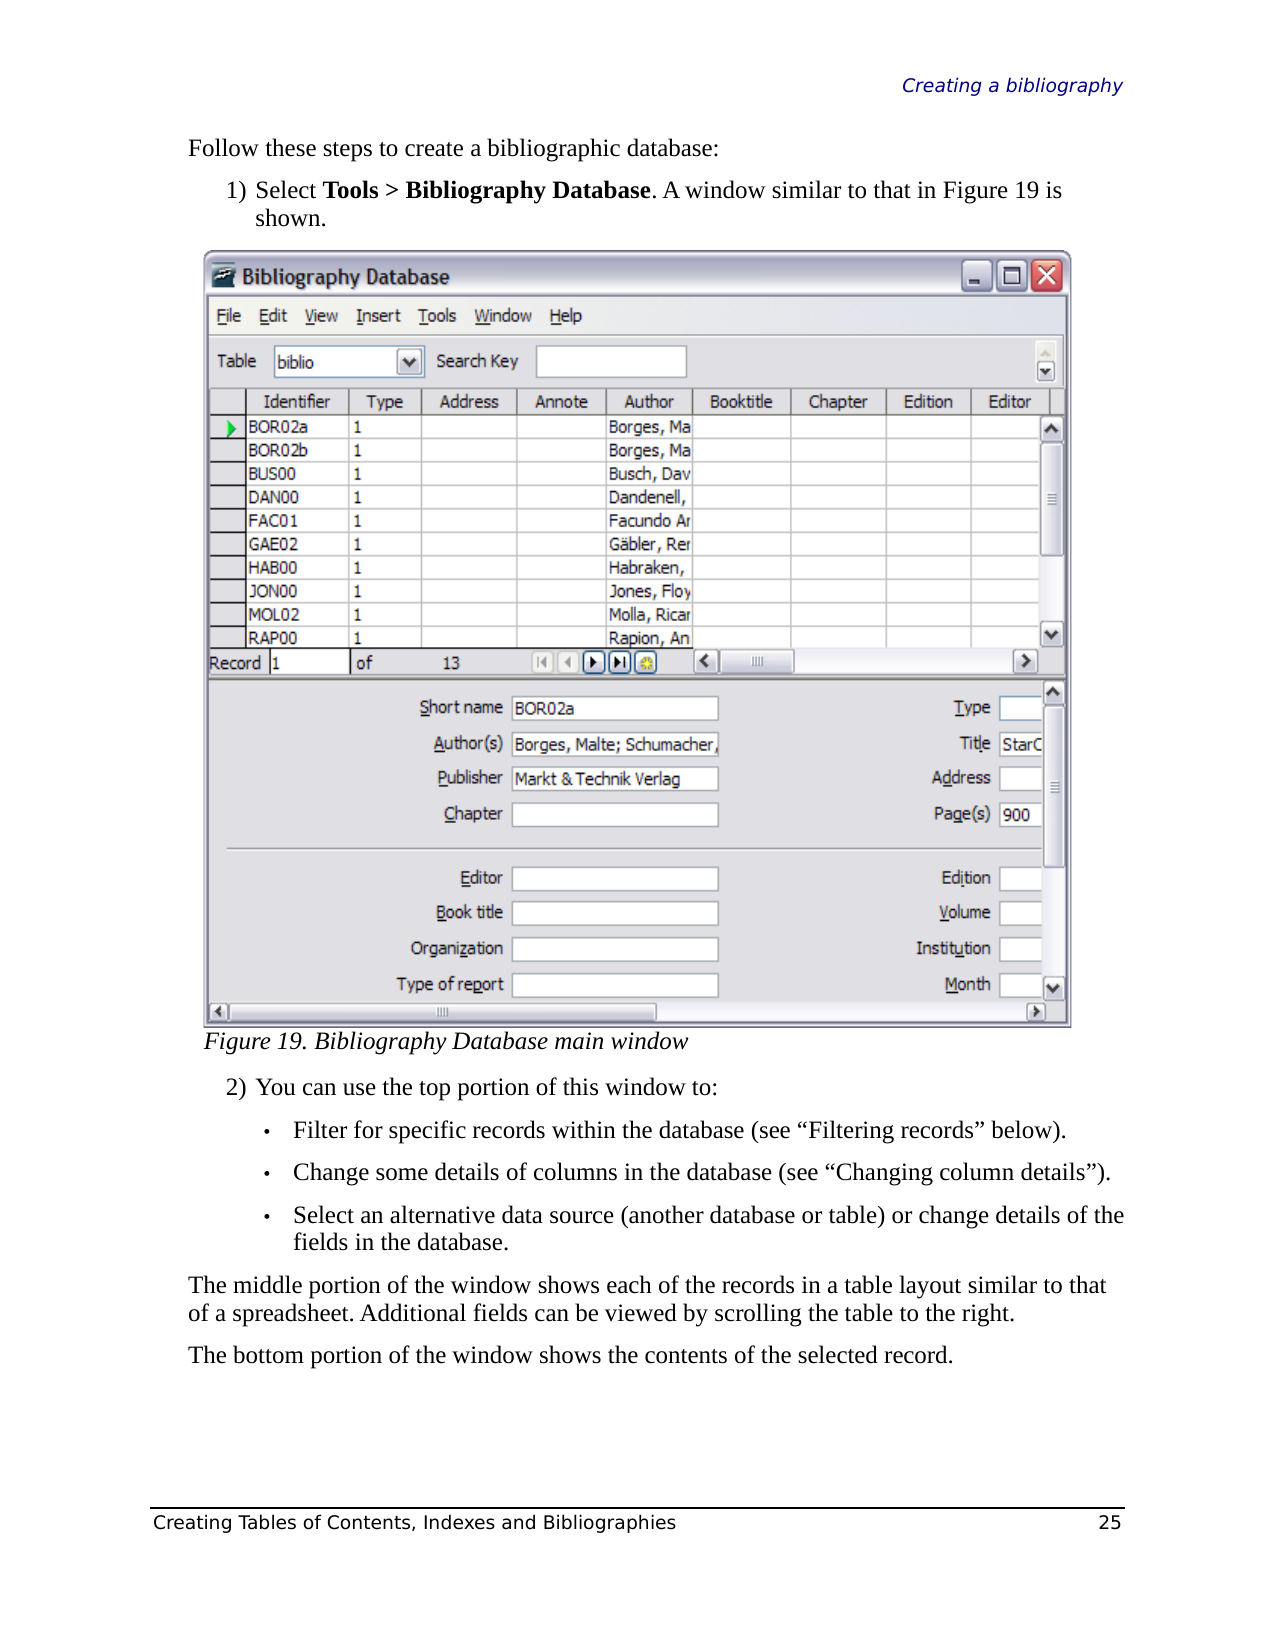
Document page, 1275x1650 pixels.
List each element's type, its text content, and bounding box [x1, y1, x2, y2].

text The middle portion of the window shows each of the records in a table layout similar to that of a spreadsheet. Additional fields can be viewed by scrolling the table to the right. [188, 1271, 1125, 1326]
text Figure 19. Bibliography Database main window [203, 1028, 1072, 1055]
list Filter for specific records within the database (see “Filtering records” below). [263, 1116, 1125, 1143]
list You can use the top portion of this window to: [226, 1073, 1125, 1101]
text The bottom portion of the window shows the contents of the selected record. [188, 1341, 1125, 1369]
list Change some details of columns in the database (see “Changing column details”). [263, 1158, 1125, 1186]
text Follow these steps to create a bibliographic database: [188, 134, 1125, 162]
list Select an alternative data source (another database or table) or change details of the fields in the database. [263, 1201, 1125, 1256]
picture [203, 250, 1072, 1028]
list Select Tools > Bibliography Database. A window similar to that in Figure 19 is shown. [226, 176, 1125, 232]
